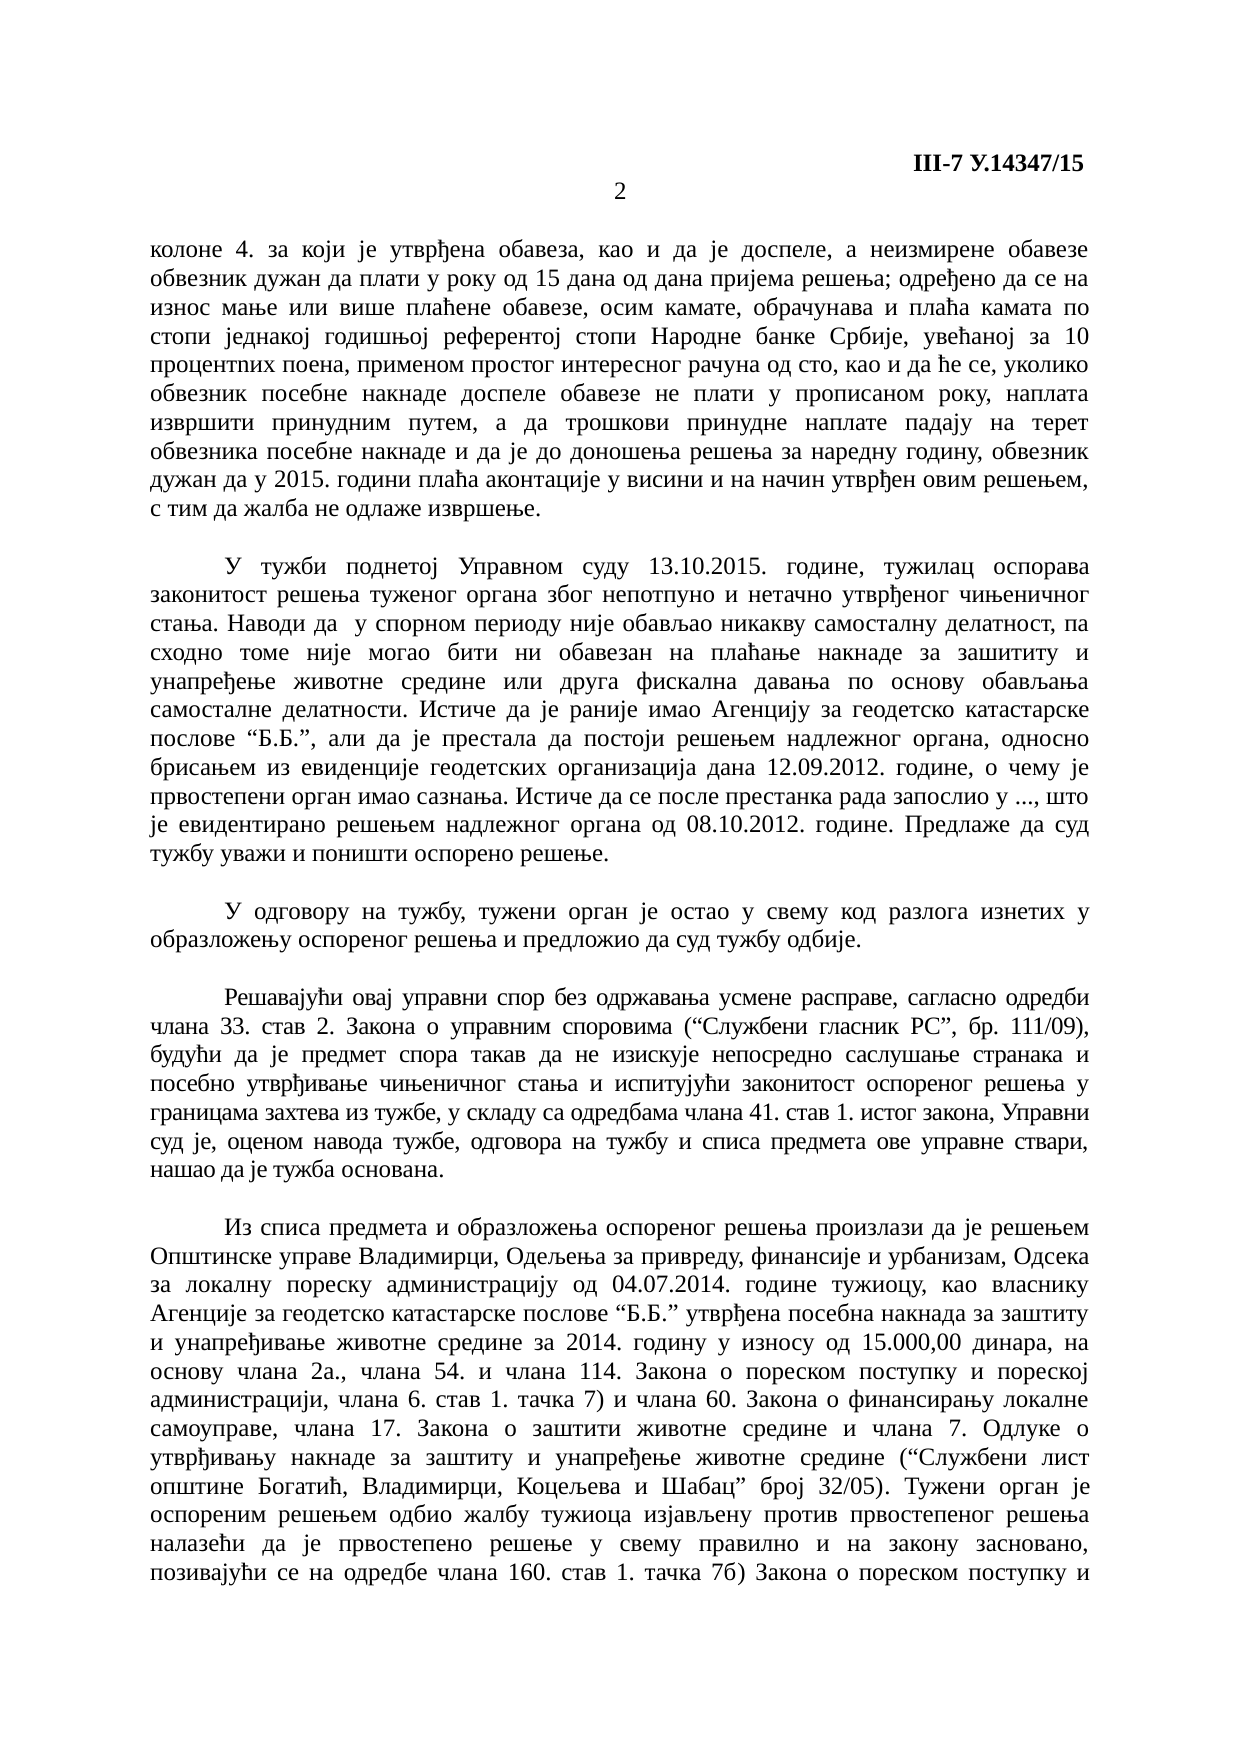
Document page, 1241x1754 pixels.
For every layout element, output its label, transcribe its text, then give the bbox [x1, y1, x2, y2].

text Из списа предмета и образложења оспореног решења произлази да је решењем Општинске управе Владимирци, Одељења за привреду, финансије и урбанизам, Одсека за локалну пореску администрацију од 04.07.2014. године тужиоцу, као власнику Агенције за геодетско катастарске послове “Б.Б.” утврђена посебна накнада за заштиту и унапређивање животне средине за 2014. годину у износу од 15.000,00 динара, на основу члана 2а., члана 54. и члана 114. Закона о пореском поступку и пореској администрацији, члана 6. став 1. тачка 7) и члана 60. Закона о финансирању локалне самоуправе, члана 17. Закона о заштити животне средине и члана 7. Одлуке о утврђивању накнаде за заштиту и унапређење животне средине (“Службени лист општине Богатић, Владимирци, Коцељева и Шабац” број 32/05). Тужени орган је оспореним решењем одбио жалбу тужиоца изјављену против првостепеног решења налазећи да је првостепено решење у свему правилно и на закону засновано, позивајући се на одредбе члана 160. став 1. тачка 7б) Закона о пореском поступку и [150, 1212, 1090, 1586]
text У тужби поднетој Управном суду 13.10.2015. године, тужилац оспорава законитост решења туженог органа због непотпуно и нетачно утврђеног чињеничног стања. Наводи да у спорном периоду није обављао никакву самосталну делатност, па сходно томе није могао бити ни обавезан на плаћање накнаде за зашититу и унапређење животне средине или друга фискална давања по основу обављања самосталне делатности. Истиче да је раније имао Агенцију за геодетско катастарске послове “Б.Б.”, али да је престала да постоји решењем надлежног органа, односно брисањем из евиденције геодетских организација дана 12.09.2012. године, о чему је првостепени орган имао сазнања. Истиче да се после престанка рада запослио у ..., што је евидентирано решењем надлежног органа од 08.10.2012. године. Предлаже да суд тужбу уважи и поништи оспорено решење. [150, 551, 1090, 867]
text Решавајући овај управни спор без одржавања усмене расправе, сагласно одредби члана 33. став 2. Закона о управним споровима (“Службени гласник РС”, бр. 111/09), будући да је предмет спора такав да не изискује непосредно саслушање странака и посебно утврђивање чињеничног стања и испитујући законитост оспореног решења у границама захтева из тужбе, у складу са одредбама члана 41. став 1. истог закона, Управни суд је, оценом навода тужбе, одговора на тужбу и списа предмета ове управне ствари, нашао да је тужба основана. [150, 982, 1090, 1183]
text У одговору на тужбу, тужени орган је остао у свему код разлога изнетих у образложењу оспореног решења и предложио да суд тужбу одбије. [150, 896, 1090, 953]
text колоне 4. за који је утврђена обавеза, као и да је доспеле, а неизмирене обавезе обвезник дужан да плати у року од 15 дана од дана пријема решења; одређено да се на изнoс мање или више плаћене обавeзе, осим камате, обрачунава и плаћа камата по стопи једнакој годишњој референтој стопи Народне банке Србије, увећаној за 10 процентnих поена, применом простог интересног рачуна од сто, као и да ће се, уколико обвезник посебне накнаде доспеле обавезе не плати у прописаном року, наплата извршити принудним путем, а да трошкови принудне наплате падају на терет обвезника посебне накнаде и да је до доношења решења за наредну годину, обвезник дужан да у 2015. години плаћа аконтације у висини и на начин утврђен овим решењем, с тим да жалба не одлаже извршење. [150, 234, 1090, 522]
